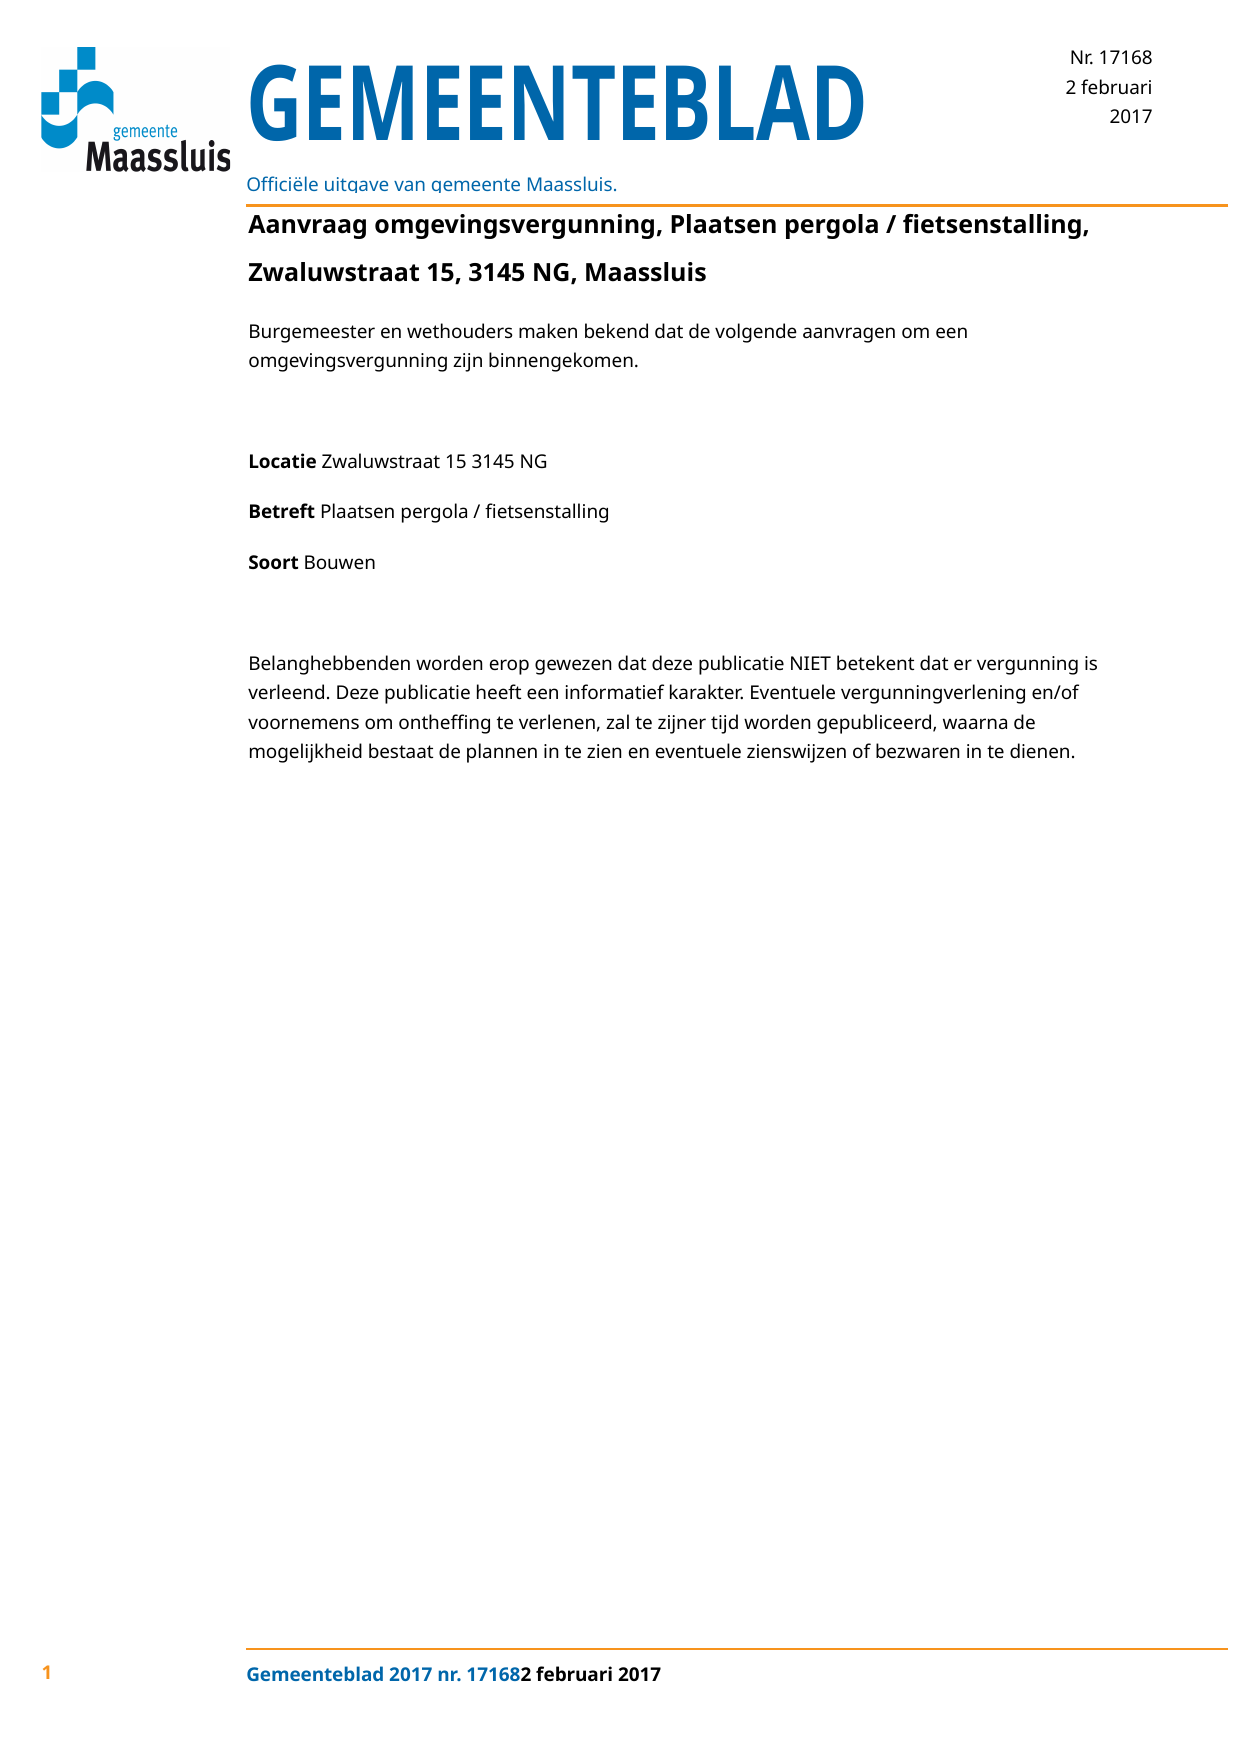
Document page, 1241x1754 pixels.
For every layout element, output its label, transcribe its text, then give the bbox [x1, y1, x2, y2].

text Locatie Zwaluwstraat 15 3145 NG [248, 448, 1152, 474]
text Betreft Plaatsen pergola / fietsenstalling [248, 499, 1152, 524]
picture [41, 47, 77, 92]
text Belanghebbenden worden erop gewezen dat deze publicatie NIET betekent dat er vergunning is verleend. Deze publicatie heeft een informatief karakter. Eventuele vergunningverlening en/of voornemens om ontheffing te verlenen, zal te zijner tijd worden gepubliceerd, waarna de mogelijkheid bestaat de plannen in te zien en eventuele zienswijzen of bezwaren in te dienen. [248, 650, 1152, 764]
picture [41, 47, 231, 172]
text Aanvraag omgevingsvergunning, Plaatsen pergola / fietsenstalling, Zwaluwstraat 15, 3145 NG, Maassluis [248, 207, 1152, 288]
text Burgemeester en wethouders maken bekend dat de volgende aanvragen om een omgevingsvergunning zijn binnengekomen. [248, 318, 1152, 373]
text Soort Bouwen [248, 549, 1152, 575]
